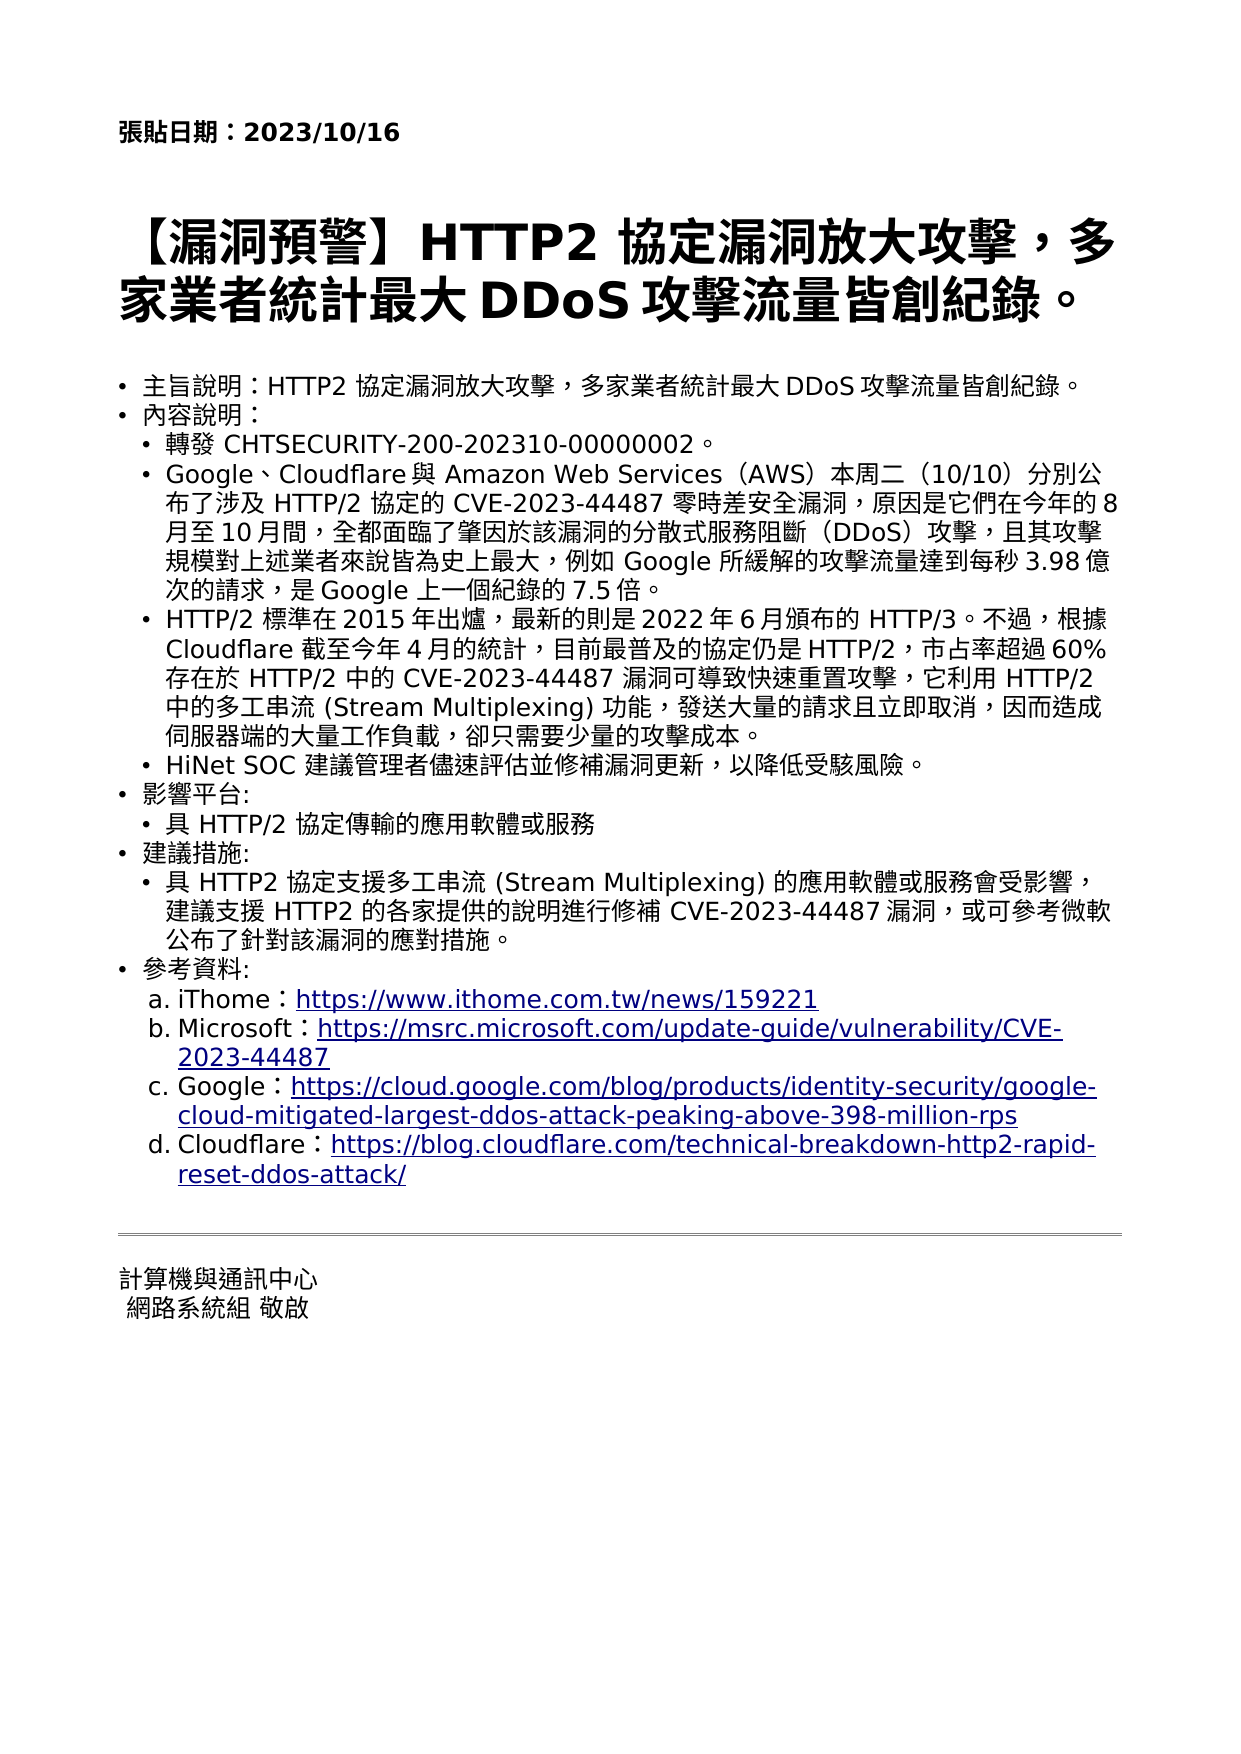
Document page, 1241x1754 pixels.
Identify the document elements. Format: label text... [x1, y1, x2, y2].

text 計算機與通訊中心 網路系統組 敬啟 [118, 1265, 1122, 1323]
subtitle 【漏洞預警】HTTP2 協定漏洞放大攻擊，多家業者統計最大DDoS攻擊流量皆創紀錄。 [118, 214, 1122, 330]
list 建議措施: [118, 839, 1122, 868]
list Cloudflare：https://blog.cloudflare.com/technical-breakdown-http2-rapid-reset-ddos-attack/ [148, 1131, 1122, 1189]
list Google、Cloudflare與 Amazon Web Services（AWS）本周二（10/10）分別公布了涉及 HTTP/2 協定的 CVE-2023-44487 零時差安全漏洞，原因是它們在今年的8月至10月間，全都面臨了肇因於該漏洞的分散式服務阻斷（DDoS）攻擊，且其攻擊規模對上述業者來說皆為史上最大，例如 Google 所緩解的攻擊流量達到每秒3.98億次的請求，是Google 上一個紀錄的7.5倍。 [142, 460, 1122, 606]
list 參考資料: [118, 956, 1122, 985]
list 主旨說明：HTTP2 協定漏洞放大攻擊，多家業者統計最大DDoS攻擊流量皆創紀錄。 [118, 372, 1122, 402]
list Microsoft：https://msrc.microsoft.com/update-guide/vulnerability/CVE-2023-44487 [148, 1014, 1122, 1072]
list 具 HTTP/2 協定傳輸的應用軟體或服務 [142, 810, 1122, 839]
list iThome：https://www.ithome.com.tw/news/159221 [148, 985, 1122, 1014]
text 張貼日期：2023/10/16 [118, 118, 1122, 176]
list 內容說明： [118, 402, 1122, 431]
list 轉發 CHTSECURITY-200-202310-00000002。 [142, 431, 1122, 460]
list HiNet SOC 建議管理者儘速評估並修補漏洞更新，以降低受駭風險。 [142, 752, 1122, 781]
list 具 HTTP2 協定支援多工串流 (Stream Multiplexing) 的應用軟體或服務會受影響，建議支援 HTTP2 的各家提供的說明進行修補 CVE-2023-44487漏洞，或可參考微軟公布了針對該漏洞的應對措施。 [142, 868, 1122, 956]
list HTTP/2 標準在2015年出爐，最新的則是2022年6月頒布的 HTTP/3。不過，根據 Cloudflare 截至今年4月的統計，目前最普及的協定仍是HTTP/2，市占率超過60% 存在於 HTTP/2 中的 CVE-2023-44487 漏洞可導致快速重置攻擊，它利用 HTTP/2 中的多工串流 (Stream Multiplexing) 功能，發送大量的請求且立即取消，因而造成伺服器端的大量工作負載，卻只需要少量的攻擊成本。 [142, 606, 1122, 752]
list 影響平台: [118, 781, 1122, 810]
list Google：https://cloud.google.com/blog/products/identity-security/google-cloud-mitigated-largest-ddos-attack-peaking-above-398-million-rps [148, 1072, 1122, 1131]
